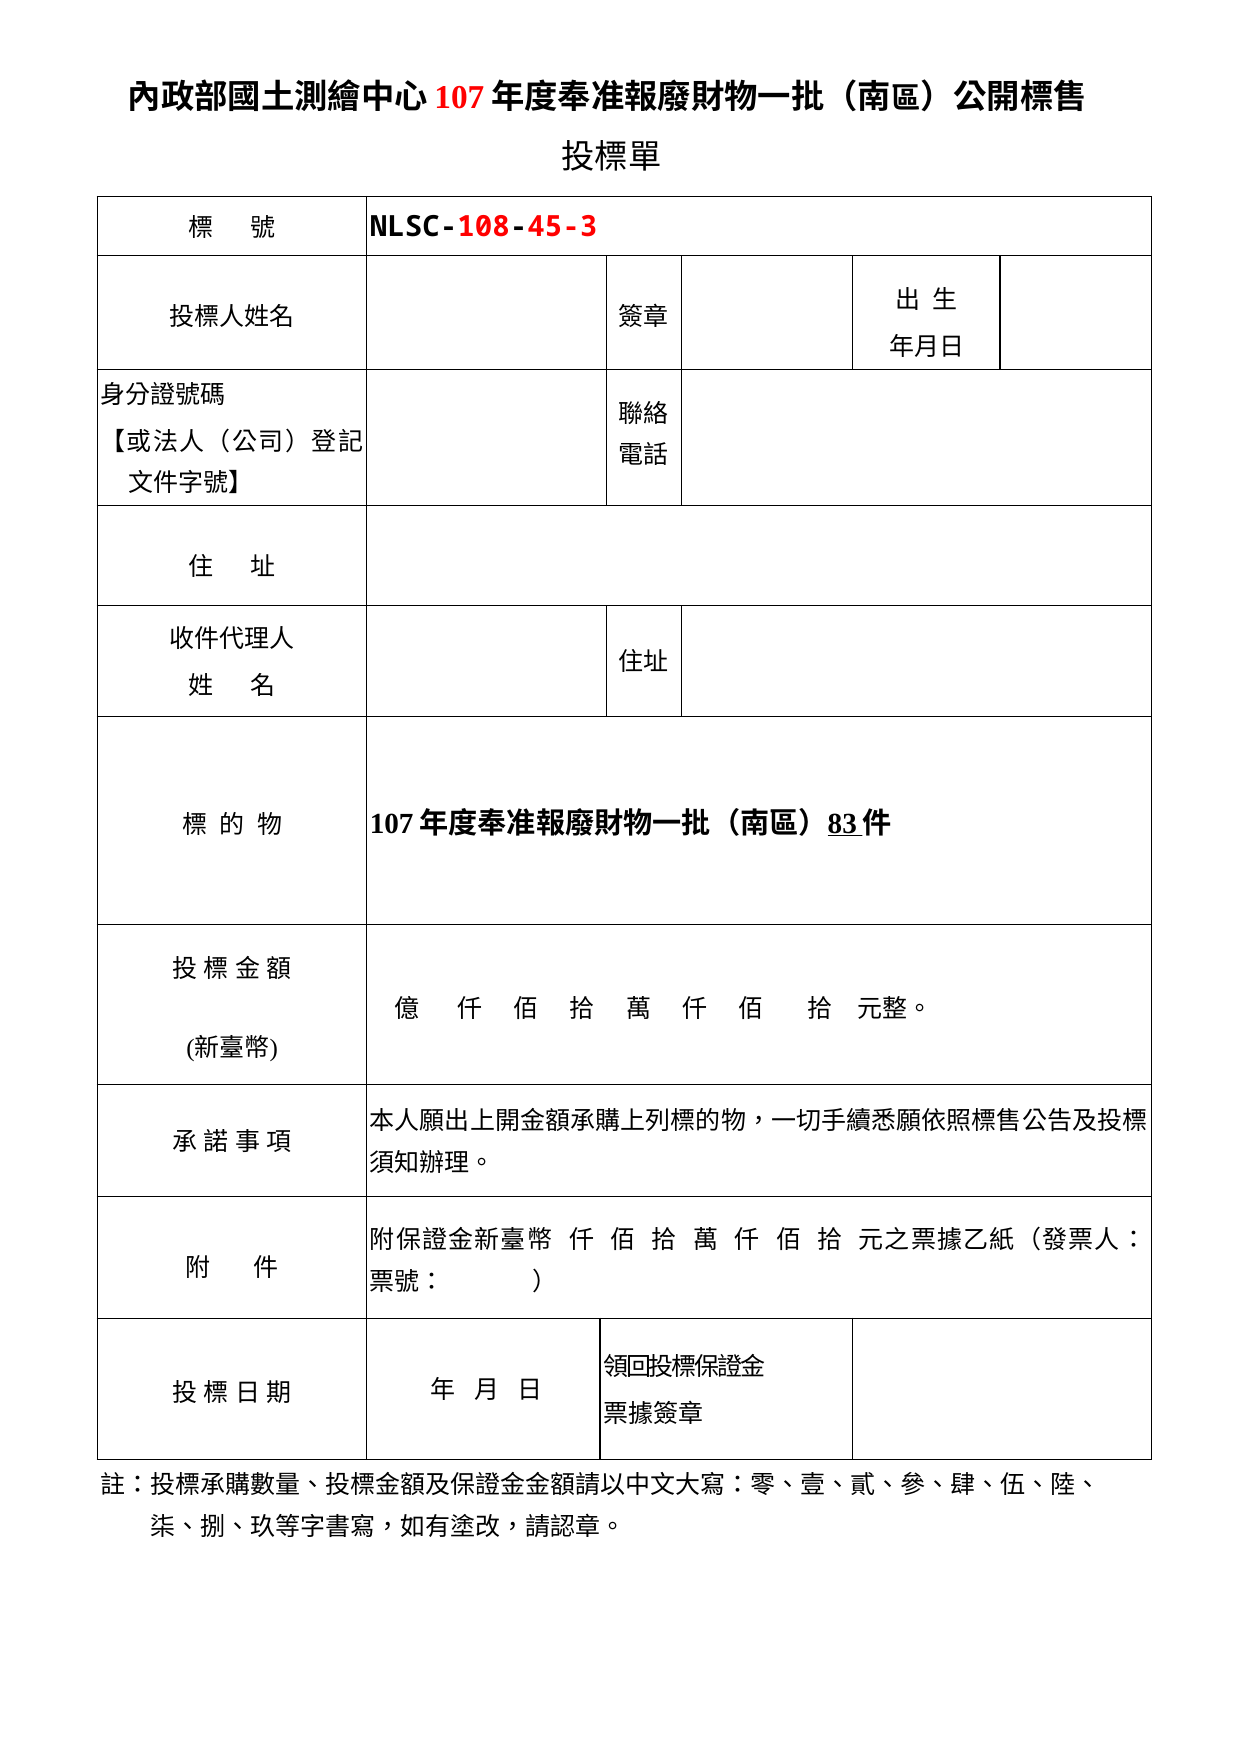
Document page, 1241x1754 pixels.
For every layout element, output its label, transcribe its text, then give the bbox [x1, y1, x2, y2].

table_cell [853, 1319, 1151, 1459]
table_cell [682, 606, 1151, 716]
table_cell 承 諾 事 項 [98, 1085, 366, 1196]
table_header 標 號 [98, 197, 366, 255]
table_cell [1001, 256, 1151, 369]
table_cell [367, 506, 1151, 605]
text 內政部國土測繪中心107年度奉准報廢財物一批（南區）公開標售 [100, 75, 1122, 117]
table_cell [367, 256, 606, 369]
table_cell [682, 370, 1151, 505]
table_cell [367, 370, 606, 505]
table_cell 附保證金新臺幣 仟 佰 拾 萬 仟 佰 拾 元之票據乙紙（發票人： 票號： ） [367, 1197, 1151, 1318]
table_header NLSC-108-45-3 [367, 197, 1151, 255]
table_cell [367, 606, 606, 716]
text 註：投標承購數量、投標金額及保證金金額請以中文大寫：零、壹、貳、參、肆、伍、陸、柒、捌、玖等字書寫，如有塗改，請認章。 [100, 1460, 1122, 1544]
table_cell 住 址 [98, 506, 366, 605]
table_cell 收件代理人 姓 名 [98, 606, 366, 716]
table_cell [682, 256, 852, 369]
table_cell 出 生 年月日 [853, 256, 999, 369]
table_cell 投 標 日 期 [98, 1319, 366, 1459]
table_cell 簽章 [607, 256, 681, 369]
table_cell 住址 [607, 606, 681, 716]
text 投標單 [100, 135, 1122, 177]
table_cell 億 仟 佰 拾 萬 仟 佰 拾 元整。 [367, 925, 1151, 1084]
table_cell 身分證號碼 【或法人（公司）登記文件字號】 [98, 370, 366, 505]
table_cell 年 月 日 [367, 1319, 599, 1459]
table_cell 聯絡電話 [607, 370, 681, 505]
table_cell 本人願出上開金額承購上列標的物，一切手續悉願依照標售公告及投標須知辦理。 [367, 1085, 1151, 1196]
table_cell 投 標 金 額 (新臺幣) [98, 925, 366, 1084]
table_cell 領回投標保證金 票據簽章 [601, 1319, 852, 1459]
table_cell 標 的 物 [98, 717, 366, 924]
table_cell 投標人姓名 [98, 256, 366, 369]
table_cell 附 件 [98, 1197, 366, 1318]
table_cell 107年度奉准報廢財物一批（南區）83件 [367, 717, 1151, 924]
